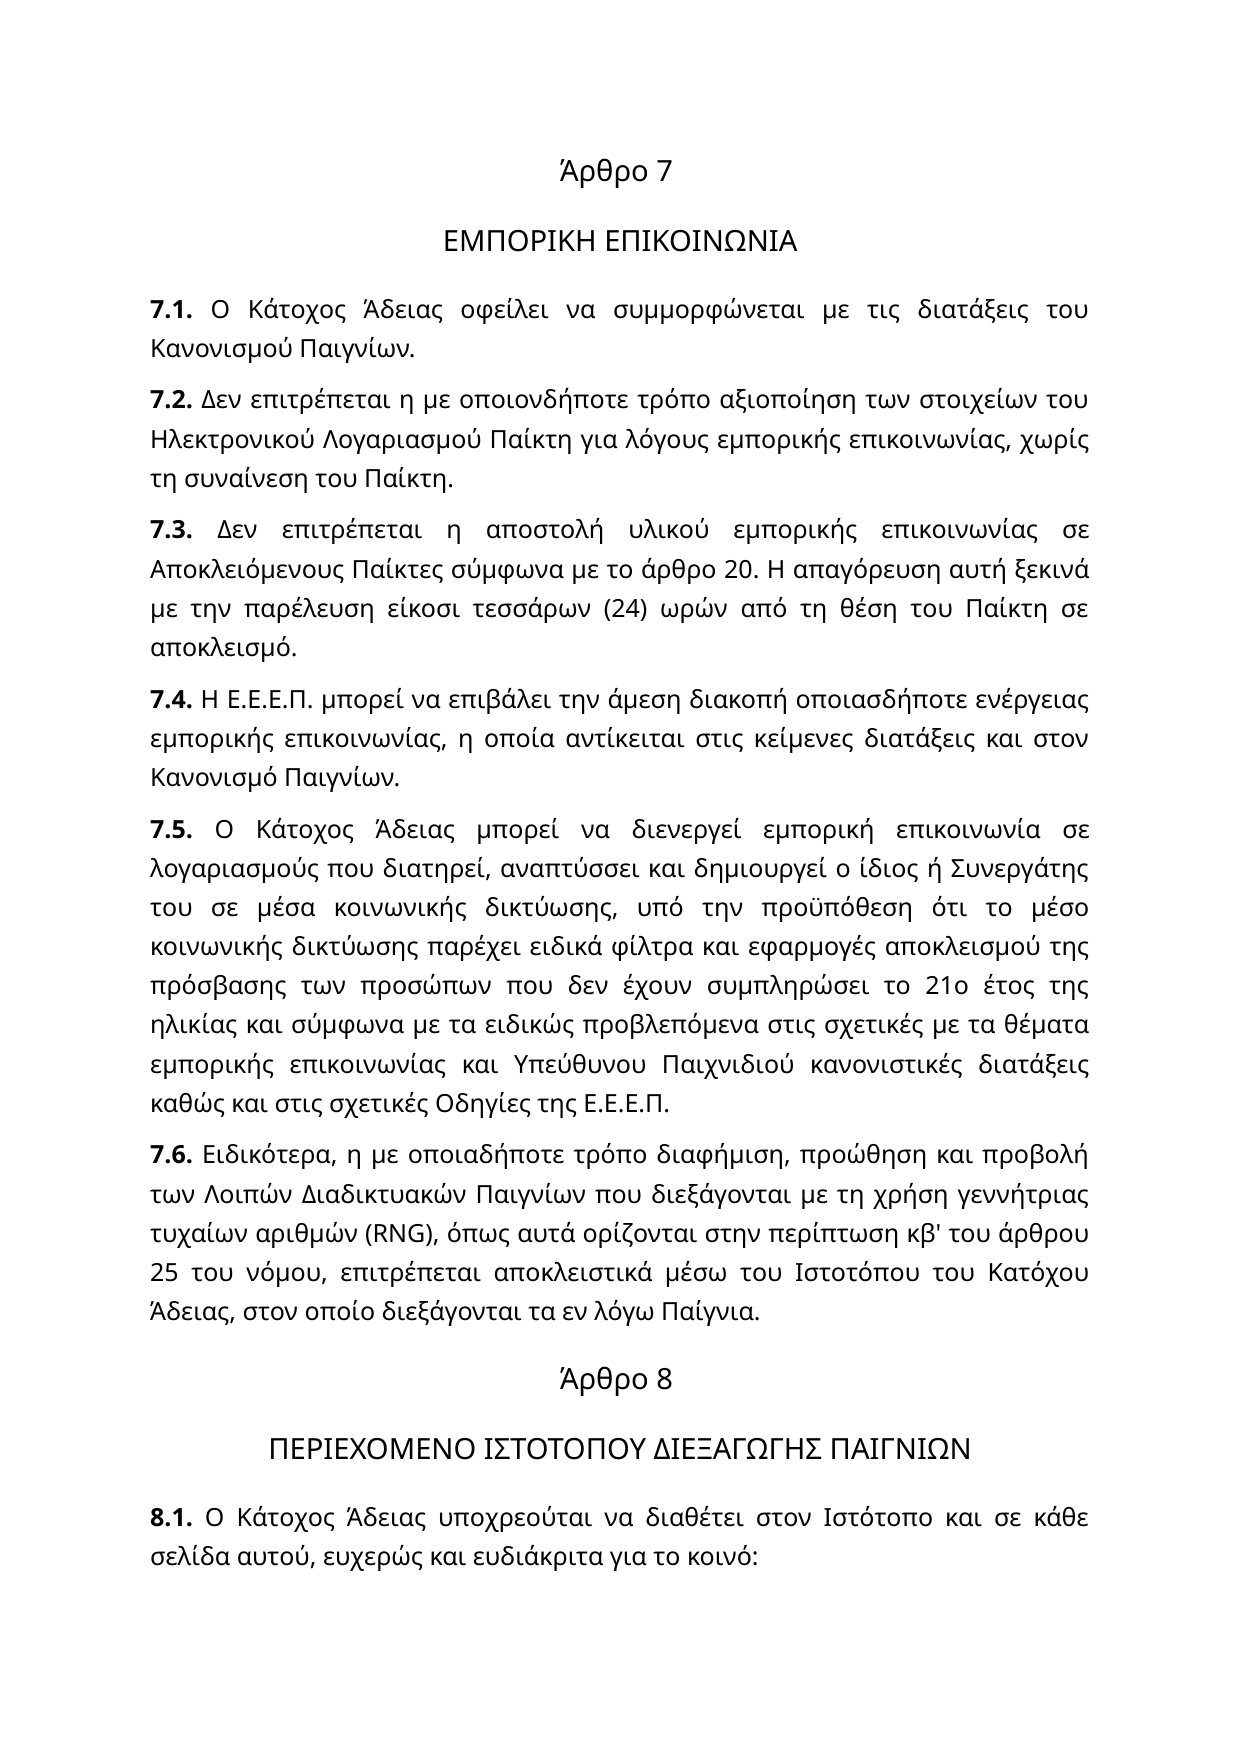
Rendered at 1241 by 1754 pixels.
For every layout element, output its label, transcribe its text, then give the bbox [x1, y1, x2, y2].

text 7.2. Δεν επιτρέπεται η με οποιονδήποτε τρόπο αξιοποίηση των στοιχείων του Ηλεκτρονικού Λογαριασμού Παίκτη για λόγους εμπορικής επικοινωνίας, χωρίς τη συναίνεση του Παίκτη. [150, 382, 1090, 494]
text 7.3. Δεν επιτρέπεται η αποστολή υλικού εμπορικής επικοινωνίας σε Αποκλειόμενους Παίκτες σύμφωνα με το άρθρο 20. Η απαγόρευση αυτή ξεκινά με την παρέλευση είκοσι τεσσάρων (24) ωρών από τη θέση του Παίκτη σε αποκλεισμό. [150, 512, 1090, 664]
subtitle Άρθρο 7 [150, 150, 1090, 190]
subtitle ΠΕΡΙΕΧΟΜΕΝΟ ΙΣΤΟΤΟΠΟΥ ΔΙΕΞΑΓΩΓΗΣ ΠΑΙΓΝΙΩΝ [150, 1428, 1090, 1468]
subtitle ΕΜΠΟΡΙΚΗ ΕΠΙΚΟΙΝΩΝΙΑ [150, 221, 1090, 260]
text 7.4. Η Ε.Ε.Ε.Π. μπορεί να επιβάλει την άμεση διακοπή οποιασδήποτε ενέργειας εμπορικής επικοινωνίας, η οποία αντίκειται στις κείμενες διατάξεις και στον Κανονισμό Παιγνίων. [150, 681, 1090, 794]
text 7.1. Ο Κάτοχος Άδειας οφείλει να συμμορφώνεται με τις διατάξεις του Κανονισμού Παιγνίων. [150, 291, 1090, 364]
text 7.5. Ο Κάτοχος Άδειας μπορεί να διενεργεί εμπορική επικοινωνία σε λογαριασμούς που διατηρεί, αναπτύσσει και δημιουργεί ο ίδιος ή Συνεργάτης του σε μέσα κοινωνικής δικτύωσης, υπό την προϋπόθεση ότι το μέσο κοινωνικής δικτύωσης παρέχει ειδικά φίλτρα και εφαρμογές αποκλεισμού της πρόσβασης των προσώπων που δεν έχουν συμπληρώσει το 21ο έτος της ηλικίας και σύμφωνα με τα ειδικώς προβλεπόμενα στις σχετικές με τα θέματα εμπορικής επικοινωνίας και Υπεύθυνου Παιχνιδιού κανονιστικές διατάξεις καθώς και στις σχετικές Οδηγίες της Ε.Ε.Ε.Π. [150, 811, 1090, 1119]
subtitle Άρθρο 8 [150, 1358, 1090, 1398]
text 7.6. Ειδικότερα, η με οποιαδήποτε τρόπο διαφήμιση, προώθηση και προβολή των Λοιπών Διαδικτυακών Παιγνίων που διεξάγονται με τη χρήση γεννήτριας τυχαίων αριθμών (RNG), όπως αυτά ορίζονται στην περίπτωση κβ' του άρθρου 25 του νόμου, επιτρέπεται αποκλειστικά μέσω του Ιστοτόπου του Κατόχου Άδειας, στον οποίο διεξάγονται τα εν λόγω Παίγνια. [150, 1137, 1090, 1328]
text 8.1. Ο Κάτοχος Άδειας υποχρεούται να διαθέτει στον Ιστότοπο και σε κάθε σελίδα αυτού, ευχερώς και ευδιάκριτα για το κοινό: [150, 1499, 1090, 1572]
